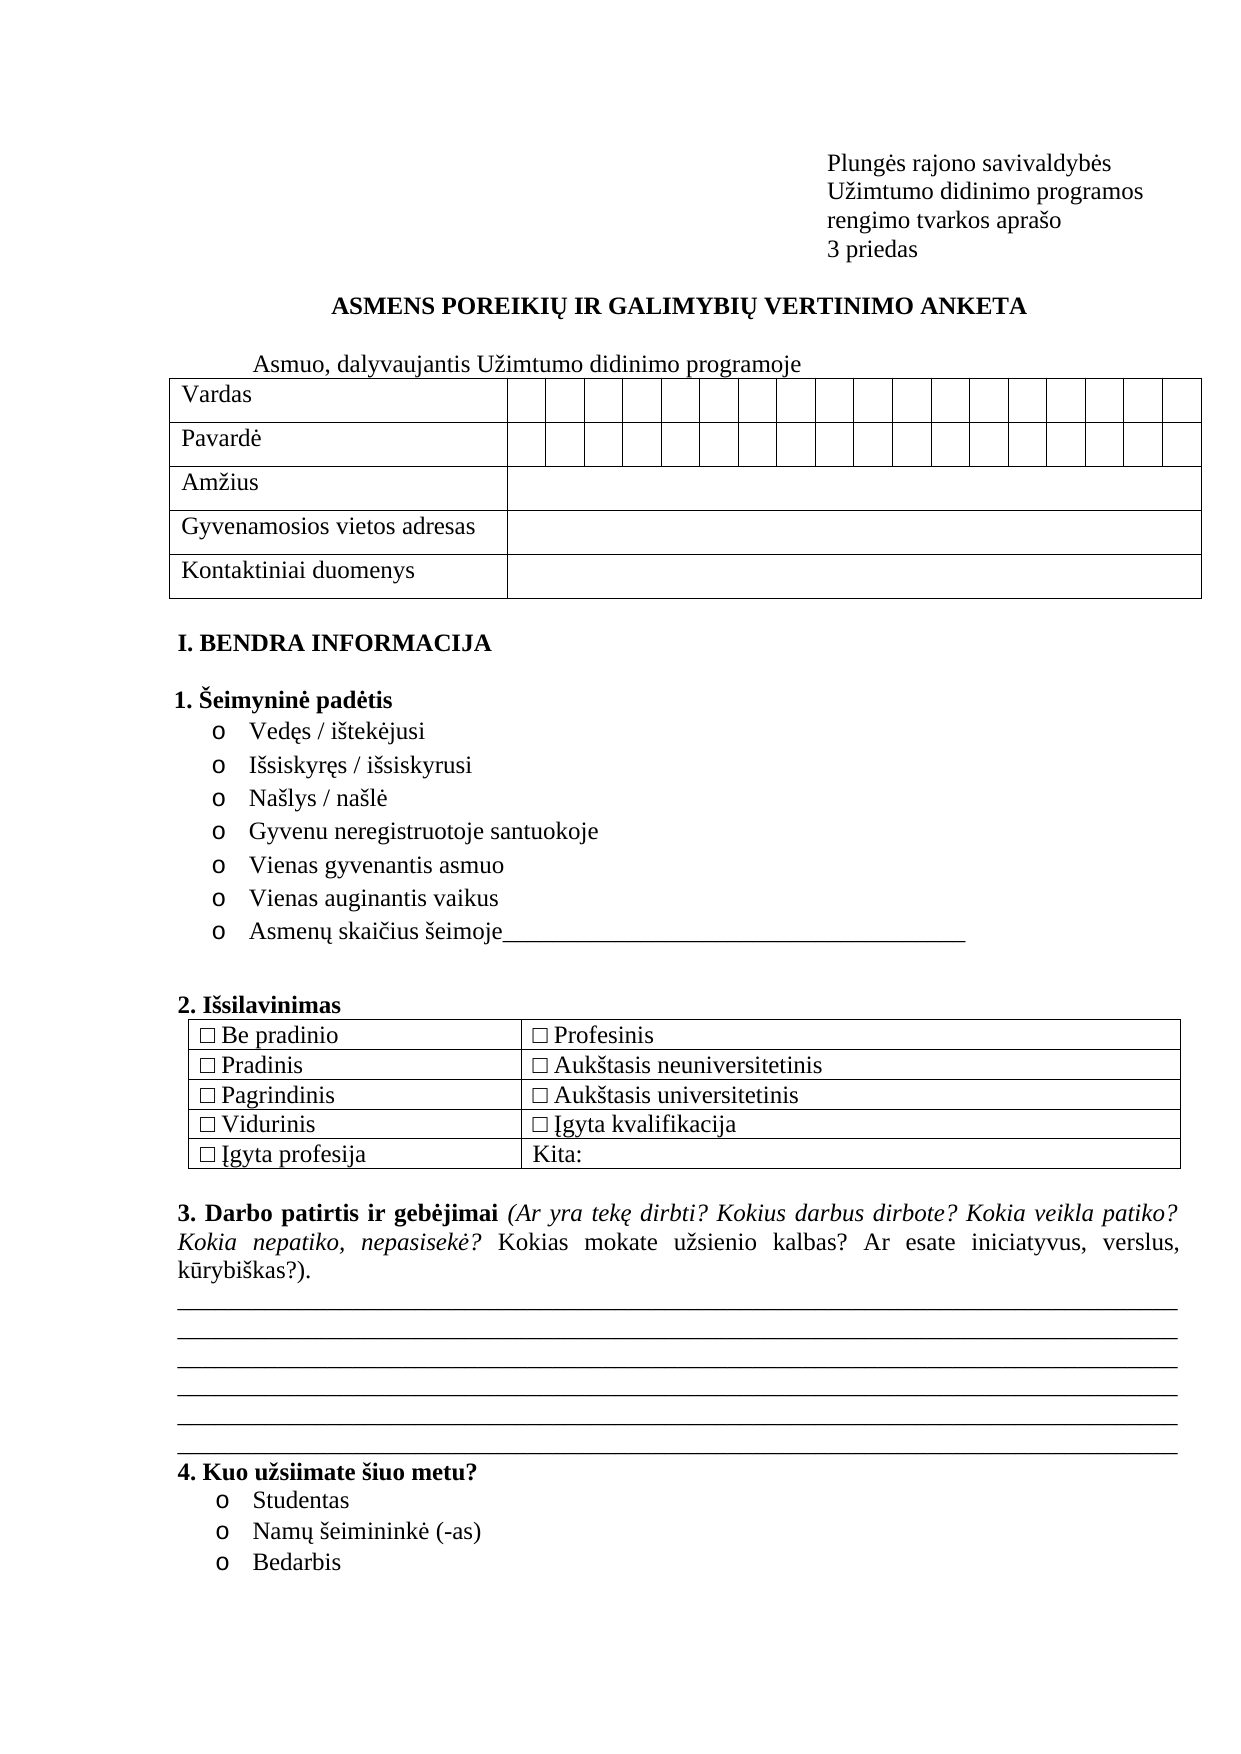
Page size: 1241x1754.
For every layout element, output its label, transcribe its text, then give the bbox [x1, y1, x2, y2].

table_cell □ Vidurinis [189, 1110, 521, 1138]
table_header □ Be pradinio [189, 1020, 521, 1049]
table_header [777, 379, 815, 422]
table_cell [1163, 423, 1201, 466]
table_cell Gyvenamosios vietos adresas [170, 511, 507, 554]
table_cell Kontaktiniai duomenys [170, 555, 507, 598]
text 3. Darbo patirtis ir gebėjimai (Ar yra tekę dirbti? Kokius darbus dirbote? Kokia veikla patiko? Kokia nepatiko, nepasisekė? Kokias mokate užsienio kalbas? Ar esate iniciatyvus, verslus, kūrybiškas?). [177, 1198, 1181, 1284]
table_header 1. Šeimyninė padėtis [163, 656, 1140, 714]
table_cell o Išsiskyręs / išsiskyrusi [163, 747, 1140, 781]
table_header [1009, 379, 1046, 422]
table_cell [893, 423, 931, 466]
text 4. Kuo užsiimate šiuo metu? [177, 1457, 1181, 1485]
table_cell o Vienas auginantis vaikus o Asmenų skaičius šeimoje_____________________________________ [163, 881, 1140, 990]
table_cell □ Pradinis [189, 1050, 521, 1079]
table_header [1163, 379, 1201, 422]
table_header [623, 379, 661, 422]
table_header [700, 379, 738, 422]
table_cell [508, 555, 1201, 598]
table_cell o Vienas gyvenantis asmuo [163, 847, 1140, 881]
table_cell [546, 423, 584, 466]
table_cell [508, 423, 545, 466]
table_cell □ Aukštasis universitetinis [522, 1080, 1180, 1108]
table_cell o Vedęs / ištekėjusi [163, 714, 1140, 747]
table_cell [1124, 423, 1162, 466]
text 2. Išsilavinimas [177, 990, 1181, 1019]
table_header [508, 379, 545, 422]
table_cell [1009, 423, 1046, 466]
text ASMENS POREIKIŲ IR GALIMYBIŲ VERTINIMO ANKETA [177, 291, 1181, 320]
table_cell [1047, 423, 1085, 466]
text o Studentas [215, 1485, 1181, 1516]
table_cell [508, 511, 1201, 554]
table_header [546, 379, 584, 422]
table_header [932, 379, 969, 422]
table_cell [623, 423, 661, 466]
table_cell [932, 423, 969, 466]
table_cell □ Įgyta kvalifikacija [522, 1110, 1180, 1138]
table_cell Pavardė [170, 423, 507, 466]
table_header [816, 379, 853, 422]
table_cell [585, 423, 622, 466]
text ________________________________________________________________________________________________________________________________________________________________ [177, 1342, 1181, 1399]
text I. BENDRA INFORMACIJA [177, 628, 1181, 656]
table_header [739, 379, 776, 422]
table_header Vardas [170, 379, 507, 422]
table_header [585, 379, 622, 422]
table_header [662, 379, 699, 422]
table_header [1124, 379, 1162, 422]
table_cell Kita: [522, 1139, 1180, 1168]
text 3 priedas [177, 234, 1181, 263]
text Užimtumo didinimo programos [177, 176, 1181, 205]
table_header □ Profesinis [522, 1020, 1180, 1049]
table_cell □ Pagrindinis [189, 1080, 521, 1108]
text rengimo tvarkos aprašo [177, 205, 1181, 234]
table_cell [508, 467, 1201, 510]
table_cell o Našlys / našlė [163, 781, 1140, 814]
table_cell [777, 423, 815, 466]
table_cell [816, 423, 853, 466]
table_cell o Gyvenu neregistruotoje santuokoje [163, 814, 1140, 847]
table_cell [970, 423, 1008, 466]
table_cell □ Įgyta profesija [189, 1139, 521, 1168]
table_cell [739, 423, 776, 466]
table_cell □ Aukštasis neuniversitetinis [522, 1050, 1180, 1079]
text Asmuo, dalyvaujantis Užimtumo didinimo programoje [177, 349, 1181, 378]
table_cell Amžius [170, 467, 507, 510]
table_cell [1086, 423, 1123, 466]
table_header [1086, 379, 1123, 422]
text o Bedarbis [215, 1547, 1181, 1578]
text o Namų šeimininkė (-as) [215, 1516, 1181, 1547]
text ________________________________________________________________________________________________________________________________________________________________ [177, 1399, 1181, 1457]
text ________________________________________________________________________________________________________________________________________________________________ [177, 1284, 1181, 1342]
table_cell [700, 423, 738, 466]
table_cell [662, 423, 699, 466]
table_header [893, 379, 931, 422]
table_cell [854, 423, 892, 466]
table_header [1047, 379, 1085, 422]
text Plungės rajono savivaldybės [177, 148, 1181, 176]
table_header [854, 379, 892, 422]
table_header [970, 379, 1008, 422]
